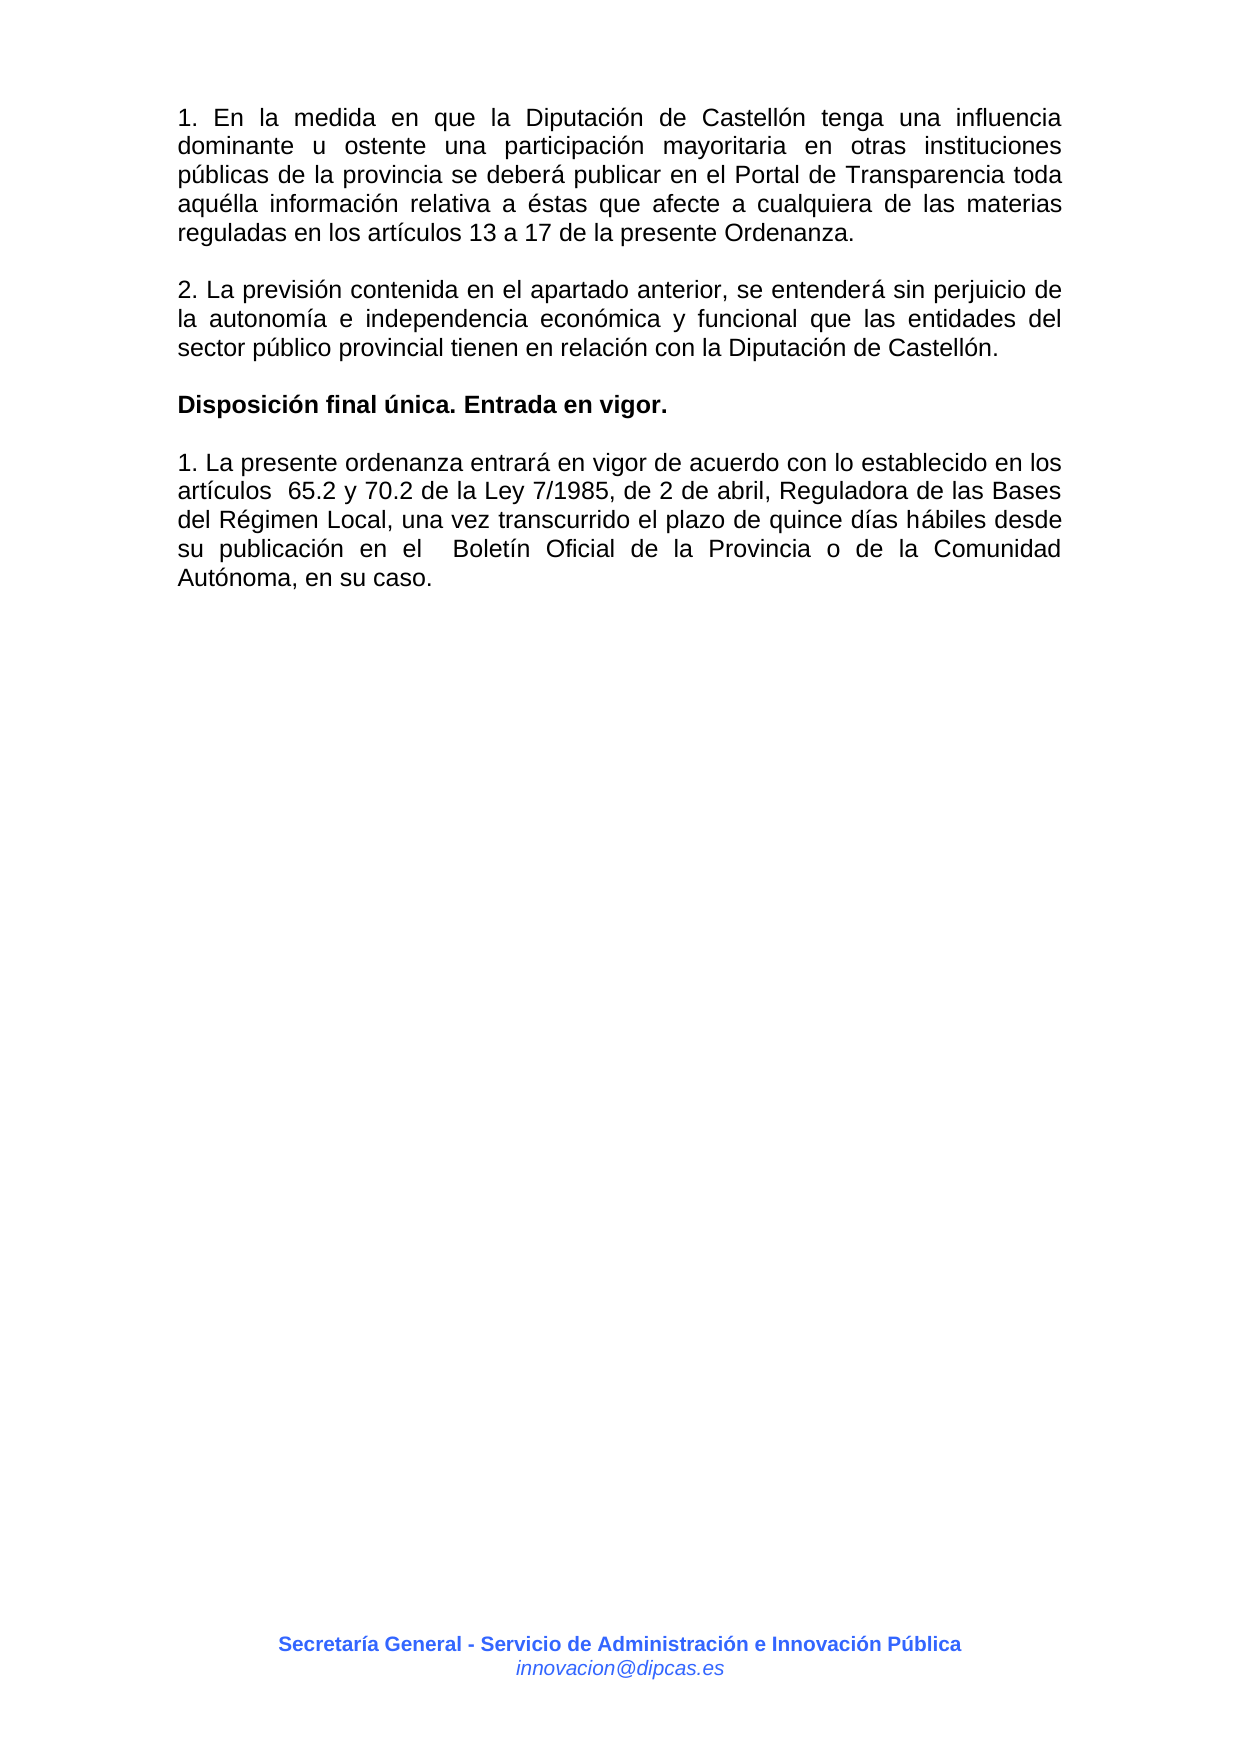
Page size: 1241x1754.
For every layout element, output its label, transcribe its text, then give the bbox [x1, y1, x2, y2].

text Disposición final única. Entrada en vigor. [177, 390, 1063, 419]
text 1. La presente ordenanza entrará en vigor de acuerdo con lo establecido en los artículos 65.2 y 70.2 de la Ley 7/1985, de 2 de abril, Reguladora de las Bases del Régimen Local, una vez transcurrido el plazo de quince días hábiles desde su publicación en el Boletín Oficial de la Provincia o de la Comunidad Autónoma, en su caso. [177, 447, 1063, 591]
text 2. La previsión contenida en el apartado anterior, se entenderá sin perjuicio de la autonomía e independencia económica y funcional que las entidades del sector público provincial tienen en relación con la Diputación de Castellón. [177, 275, 1063, 361]
text 1. En la medida en que la Diputación de Castellón tenga una influencia dominante u ostente una participación mayoritaria en otras instituciones públicas de la provincia se deberá publicar en el Portal de Transparencia toda aquélla información relativa a éstas que afecte a cualquiera de las materias reguladas en los artículos 13 a 17 de la presente Ordenanza. [177, 102, 1063, 246]
